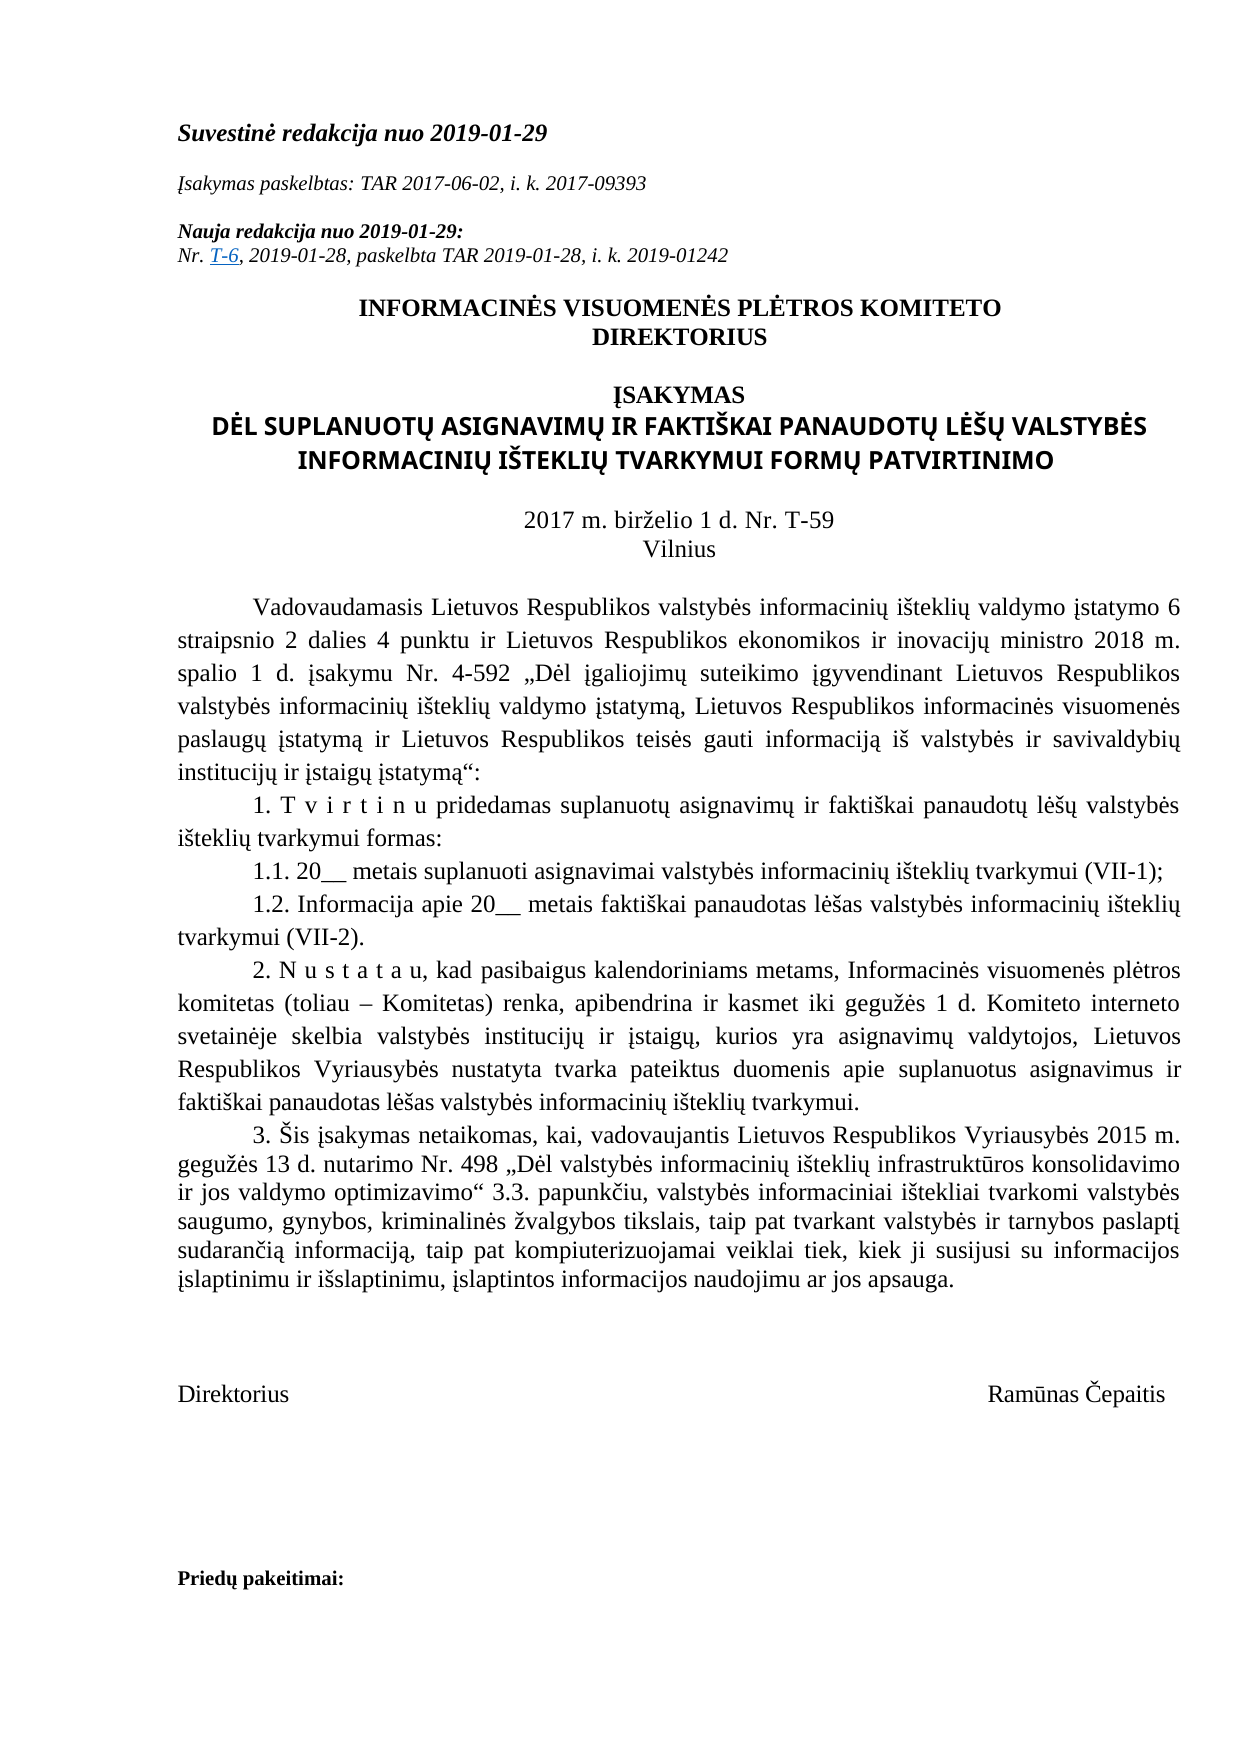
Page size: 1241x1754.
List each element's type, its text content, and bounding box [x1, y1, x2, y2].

text Nauja redakcija nuo 2019-01-29: [177, 219, 1181, 243]
text 3. Šis įsakymas netaikomas, kai, vadovaujantis Lietuvos Respublikos Vyriausybės 2015 m. gegužės 13 d. nutarimo Nr. 498 „Dėl valstybės informacinių išteklių infrastruktūros konsolidavimo ir jos valdymo optimizavimo“ 3.3. papunkčiu, valstybės informaciniai ištekliai tvarkomi valstybės saugumo, gynybos, kriminalinės žvalgybos tikslais, taip pat tvarkant valstybės ir tarnybos paslaptį sudarančią informaciją, taip pat kompiuterizuojamai veiklai tiek, kiek ji susijusi su informacijos įslaptinimu ir išslaptinimu, įslaptintos informacijos naudojimu ar jos apsauga. [177, 1120, 1181, 1292]
text 1.2. Informacija apie 20__ metais faktiškai panaudotas lėšas valstybės informacinių išteklių tvarkymui (VII-2). [177, 889, 1181, 951]
text 1. T v i r t i n u pridedamas suplanuotų asignavimų ir faktiškai panaudotų lėšų valstybės išteklių tvarkymui formas: [177, 790, 1181, 852]
text INFORMACINĖS VISUOMENĖS PLĖTROS KOMITETO [179, 293, 1181, 322]
text Nr. T-6, 2019-01-28, paskelbta TAR 2019-01-28, i. k. 2019-01242 [177, 243, 1181, 267]
text Suvestinė redakcija nuo 2019-01-29 [177, 118, 1181, 147]
text 2. N u s t a t a u, kad pasibaigus kalendoriniams metams, Informacinės visuomenės plėtros komitetas (toliau – Komitetas) renka, apibendrina ir kasmet iki gegužės 1 d. Komiteto interneto svetainėje skelbia valstybės institucijų ir įstaigų, kurios yra asignavimų valdytojos, Lietuvos Respublikos Vyriausybės nustatyta tvarka pateiktus duomenis apie suplanuotus asignavimus ir faktiškai panaudotas lėšas valstybės informacinių išteklių tvarkymui. [177, 955, 1181, 1116]
text DIREKTORIUS [178, 322, 1181, 351]
text DĖL SUPLANUOTŲ ASIGNAVIMŲ IR FAKTIŠKAI PANAUDOTŲ LĖŠŲ VALSTYBĖS INFORMACINIŲ IŠTEKLIŲ TVARKYMUI FORMŲ PATVIRTINIMO [177, 408, 1181, 477]
text Vilnius [177, 534, 1181, 563]
text Vadovaudamasis Lietuvos Respublikos valstybės informacinių išteklių valdymo įstatymo 6 straipsnio 2 dalies 4 punktu ir Lietuvos Respublikos ekonomikos ir inovacijų ministro 2018 m. spalio 1 d. įsakymu Nr. 4-592 „Dėl įgaliojimų suteikimo įgyvendinant Lietuvos Respublikos valstybės informacinių išteklių valdymo įstatymą, Lietuvos Respublikos informacinės visuomenės paslaugų įstatymą ir Lietuvos Respublikos teisės gauti informaciją iš valstybės ir savivaldybių institucijų ir įstaigų įstatymą“: [177, 592, 1181, 786]
text Direktorius Ramūnas Čepaitis [177, 1379, 1181, 1407]
text 1.1. 20__ metais suplanuoti asignavimai valstybės informacinių išteklių tvarkymui (VII-1); [177, 856, 1181, 884]
text 2017 m. birželio 1 d. Nr. T-59 [177, 505, 1181, 534]
text Įsakymas paskelbtas: TAR 2017-06-02, i. k. 2017-09393 [177, 171, 1181, 195]
text Priedų pakeitimai: [177, 1566, 1181, 1590]
text ĮSAKYMAS [177, 380, 1181, 408]
